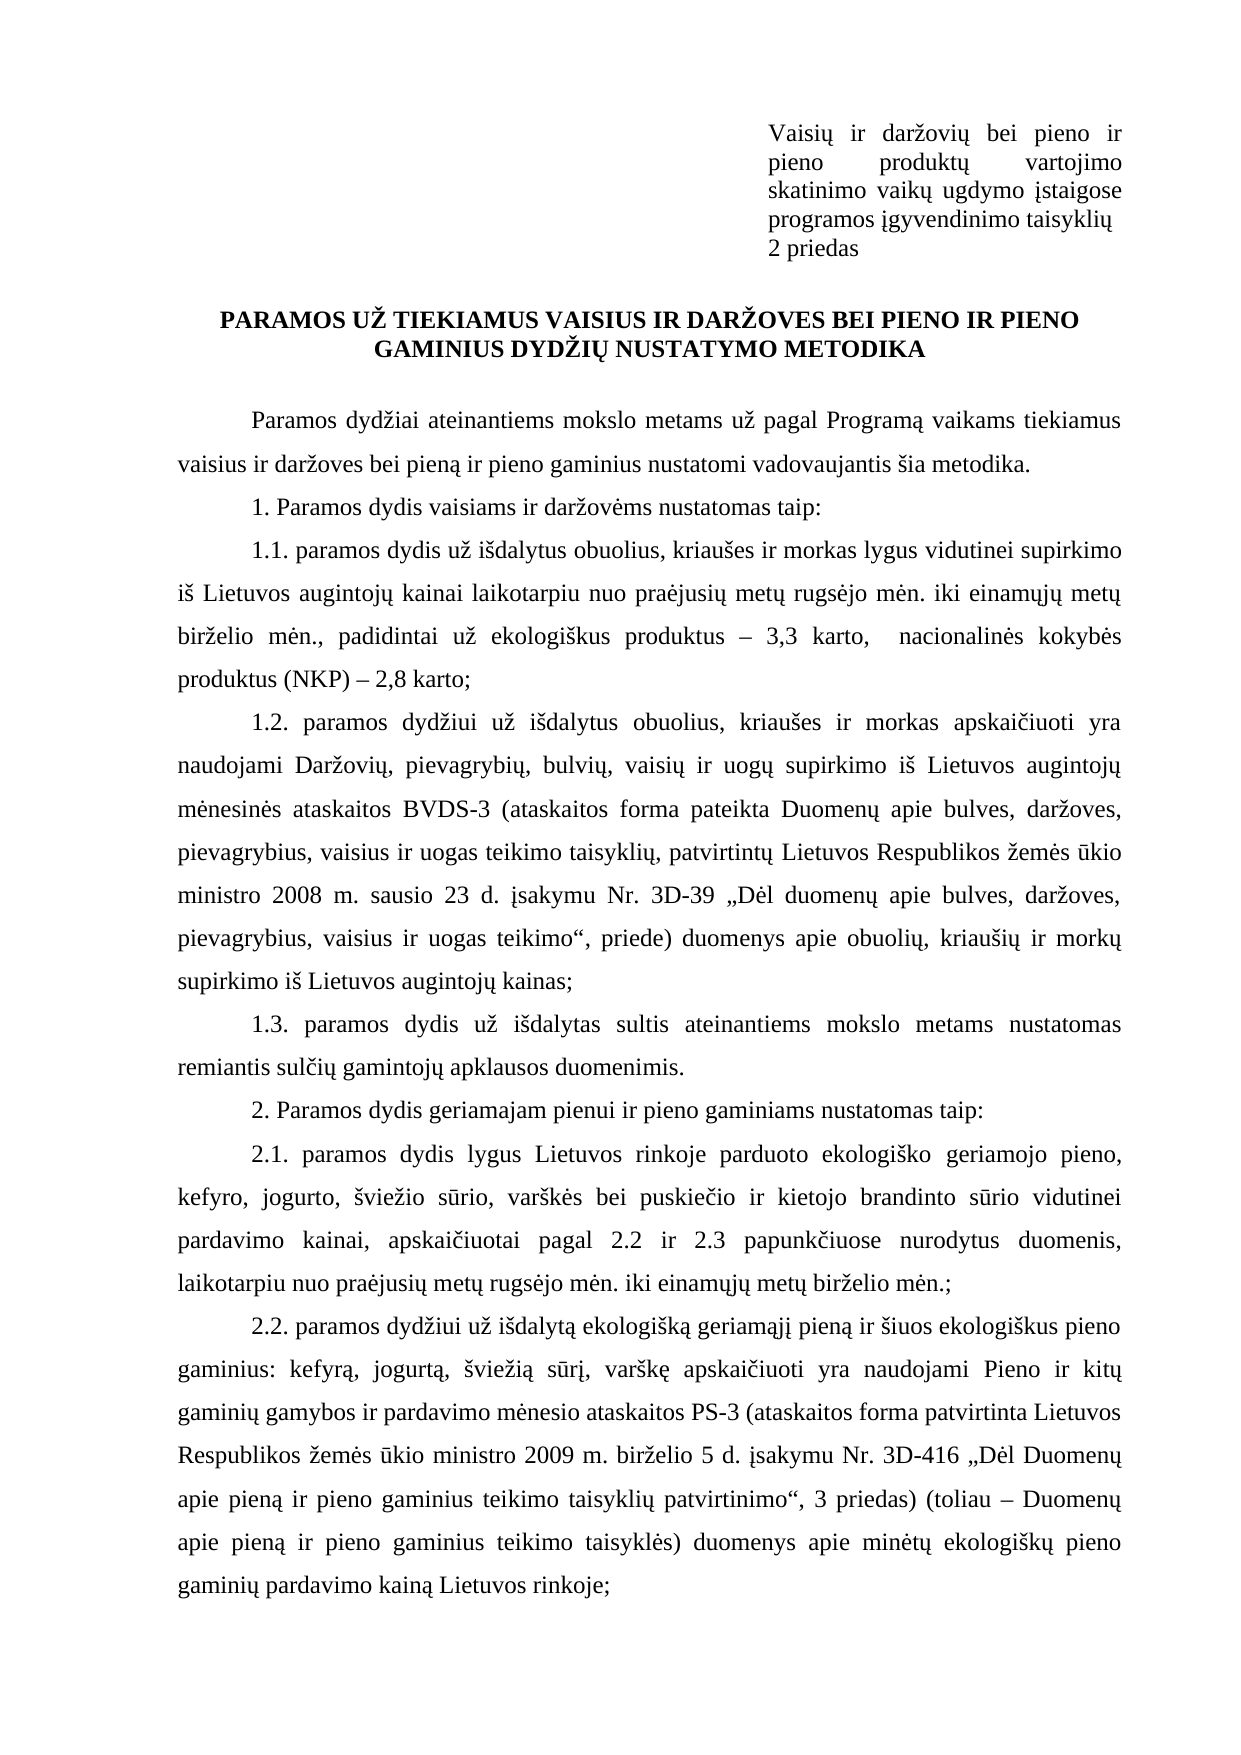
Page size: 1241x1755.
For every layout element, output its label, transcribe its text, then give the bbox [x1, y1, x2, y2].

text 2 priedas [768, 233, 1122, 262]
text 2. Paramos dydis geriamajam pienui ir pieno gaminiams nustatomas taip: [177, 1096, 1122, 1124]
text 1.2. paramos dydžiui už išdalytus obuolius, kriaušes ir morkas apskaičiuoti yra naudojami Daržovių, pievagrybių, bulvių, vaisių ir uogų supirkimo iš Lietuvos augintojų mėnesinės ataskaitos BVDS-3 (ataskaitos forma pateikta Duomenų apie bulves, daržoves, pievagrybius, vaisius ir uogas teikimo taisyklių, patvirtintų Lietuvos Respublikos žemės ūkio ministro 2008 m. sausio 23 d. įsakymu Nr. 3D-39 „Dėl duomenų apie bulves, daržoves, pievagrybius, vaisius ir uogas teikimo“, priede) duomenys apie obuolių, kriaušių ir morkų supirkimo iš Lietuvos augintojų kainas; [177, 707, 1122, 995]
text Vaisių ir daržovių bei pieno ir pieno produktų vartojimo skatinimo vaikų ugdymo įstaigose programos įgyvendinimo taisyklių [768, 118, 1122, 233]
text 2.2. paramos dydžiui už išdalytą ekologišką geriamąjį pieną ir šiuos ekologiškus pieno gaminius: kefyrą, jogurtą, šviežią sūrį, varškę apskaičiuoti yra naudojami Pieno ir kitų gaminių gamybos ir pardavimo mėnesio ataskaitos PS-3 (ataskaitos forma patvirtinta Lietuvos Respublikos žemės ūkio ministro 2009 m. birželio 5 d. įsakymu Nr. 3D-416 „Dėl Duomenų apie pieną ir pieno gaminius teikimo taisyklių patvirtinimo“, 3 priedas) (toliau – Duomenų apie pieną ir pieno gaminius teikimo taisyklės) duomenys apie minėtų ekologiškų pieno gaminių pardavimo kainą Lietuvos rinkoje; [177, 1311, 1122, 1599]
text PARAMOS UŽ TIEKIAMUS VAISIUS IR DARŽOVES BEI PIENO IR PIENO GAMINIUS DYDŽIŲ NUSTATYMO METODIKA [177, 305, 1122, 362]
text 1.3. paramos dydis už išdalytas sultis ateinantiems mokslo metams nustatomas remiantis sulčių gamintojų apklausos duomenimis. [177, 1009, 1122, 1081]
text 2.1. paramos dydis lygus Lietuvos rinkoje parduoto ekologiško geriamojo pieno, kefyro, jogurto, šviežio sūrio, varškės bei puskiečio ir kietojo brandinto sūrio vidutinei pardavimo kainai, apskaičiuotai pagal 2.2 ir 2.3 papunkčiuose nurodytus duomenis, laikotarpiu nuo praėjusių metų rugsėjo mėn. iki einamųjų metų birželio mėn.; [177, 1139, 1122, 1297]
text 1. Paramos dydis vaisiams ir daržovėms nustatomas taip: [177, 492, 1122, 521]
text 1.1. paramos dydis už išdalytus obuolius, kriaušes ir morkas lygus vidutinei supirkimo iš Lietuvos augintojų kainai laikotarpiu nuo praėjusių metų rugsėjo mėn. iki einamųjų metų birželio mėn., padidintai už ekologiškus produktus – 3,3 karto, nacionalinės kokybės produktus (NKP) – 2,8 karto; [177, 535, 1122, 693]
text Paramos dydžiai ateinantiems mokslo metams už pagal Programą vaikams tiekiamus vaisius ir daržoves bei pieną ir pieno gaminius nustatomi vadovaujantis šia metodika. [177, 406, 1122, 477]
